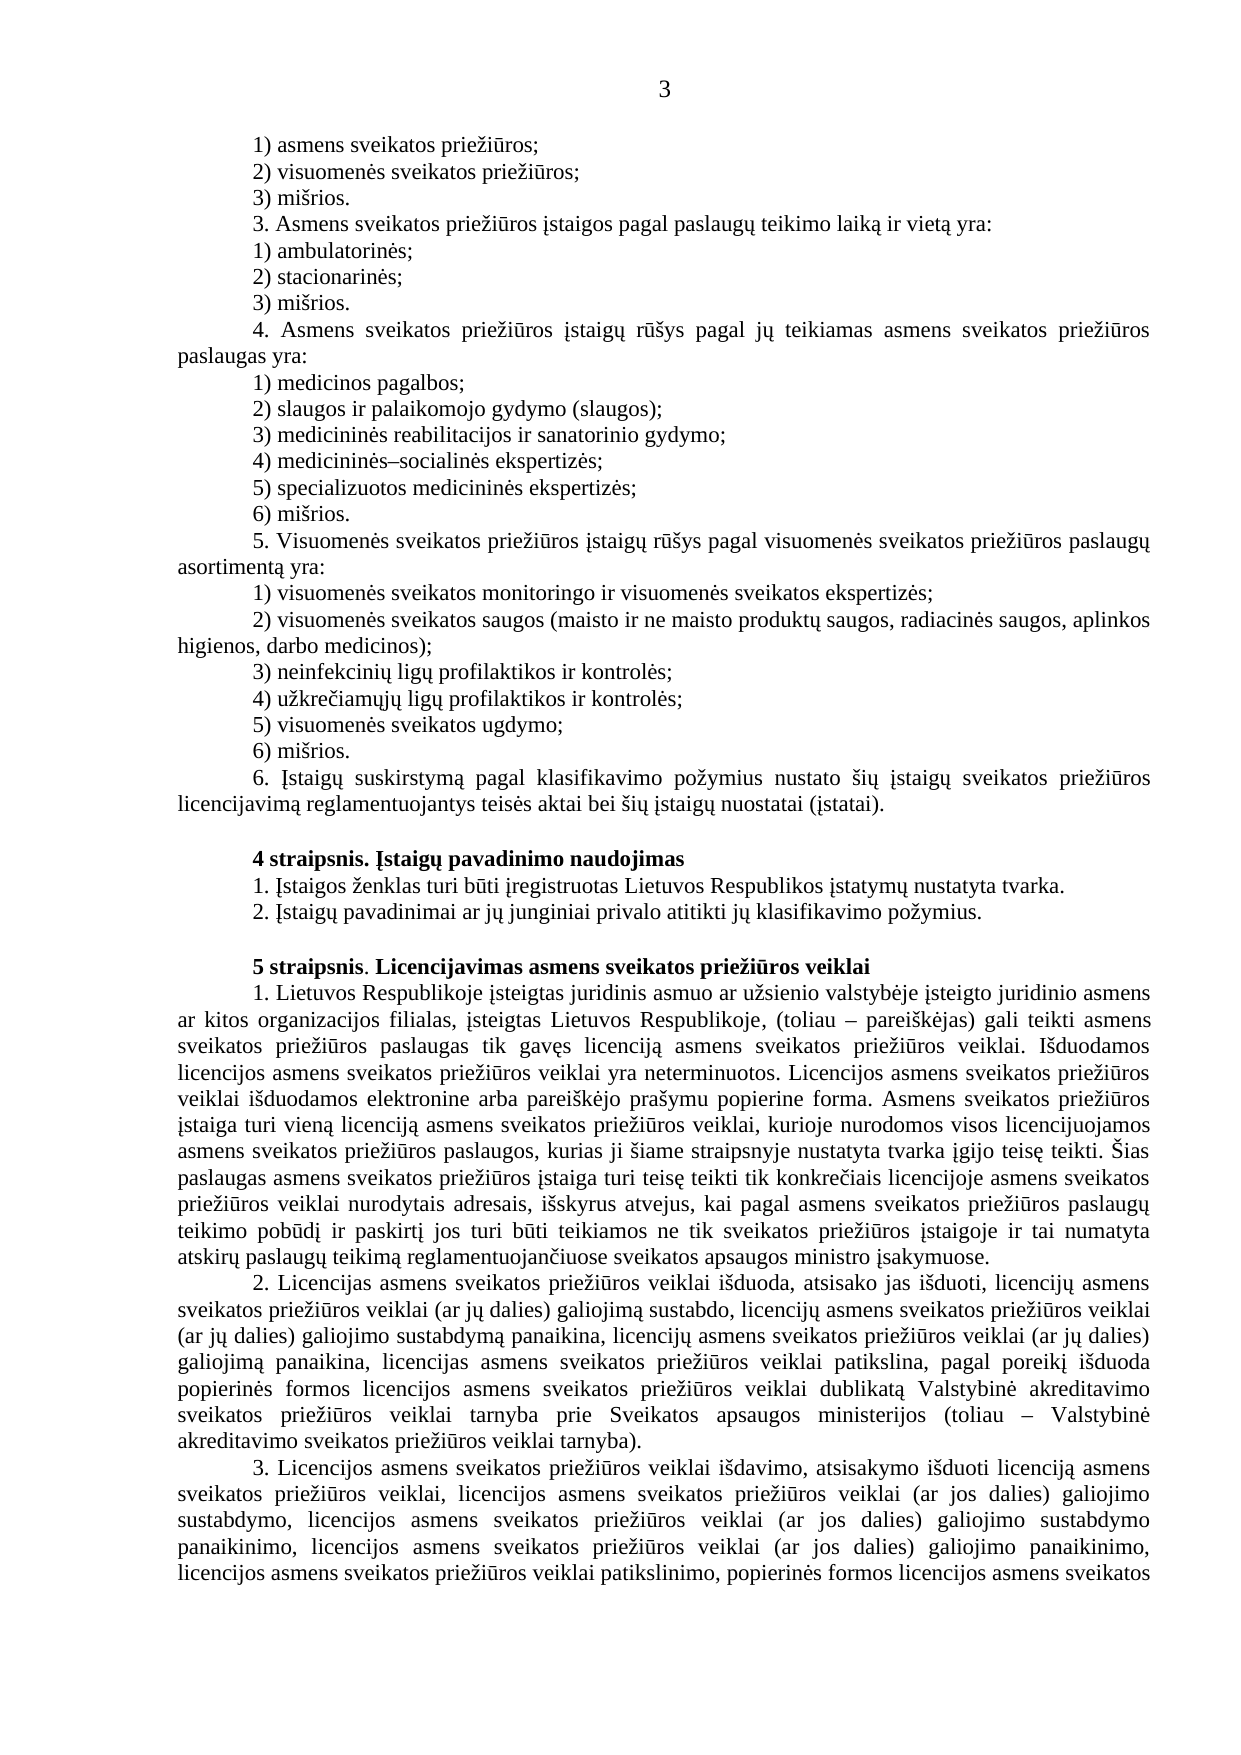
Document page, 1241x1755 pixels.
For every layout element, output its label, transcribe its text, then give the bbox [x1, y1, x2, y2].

text 6) mišrios. [177, 737, 1152, 764]
text 2) slaugos ir palaikomojo gydymo (slaugos); [177, 395, 1152, 421]
text 1) asmens sveikatos priežiūros; [177, 131, 1152, 158]
text 1) ambulatorinės; [177, 237, 1152, 263]
text 6. Įstaigų suskirstymą pagal klasifikavimo požymius nustato šių įstaigų sveikatos priežiūros licencijavimą reglamentuojantys teisės aktai bei šių įstaigų nuostatai (įstatai). [177, 764, 1152, 817]
text 4. Asmens sveikatos priežiūros įstaigų rūšys pagal jų teikiamas asmens sveikatos priežiūros paslaugas yra: [177, 316, 1152, 368]
text 3) medicininės reabilitacijos ir sanatorinio gydymo; [177, 421, 1152, 448]
text 1. Įstaigos ženklas turi būti įregistruotas Lietuvos Respublikos įstatymų nustatyta tvarka. [177, 872, 1152, 898]
text 5 straipsnis. Licencijavimas asmens sveikatos priežiūros veiklai [177, 953, 1152, 979]
text 2) visuomenės sveikatos saugos (maisto ir ne maisto produktų saugos, radiacinės saugos, aplinkos higienos, darbo medicinos); [177, 606, 1152, 658]
text 1) visuomenės sveikatos monitoringo ir visuomenės sveikatos ekspertizės; [177, 579, 1152, 606]
text 6) mišrios. [177, 500, 1152, 527]
text 3. Asmens sveikatos priežiūros įstaigos pagal paslaugų teikimo laiką ir vietą yra: [177, 210, 1152, 237]
text 1. Lietuvos Respublikoje įsteigtas juridinis asmuo ar užsienio valstybėje įsteigto juridinio asmens ar kitos organizacijos filialas, įsteigtas Lietuvos Respublikoje, (toliau – pareiškėjas) gali teikti asmens sveikatos priežiūros paslaugas tik gavęs licenciją asmens sveikatos priežiūros veiklai. Išduodamos licencijos asmens sveikatos priežiūros veiklai yra neterminuotos. Licencijos asmens sveikatos priežiūros veiklai išduodamos elektronine arba pareiškėjo prašymu popierine forma. Asmens sveikatos priežiūros įstaiga turi vieną licenciją asmens sveikatos priežiūros veiklai, kurioje nurodomos visos licencijuojamos asmens sveikatos priežiūros paslaugos, kurias ji šiame straipsnyje nustatyta tvarka įgijo teisę teikti. Šias paslaugas asmens sveikatos priežiūros įstaiga turi teisę teikti tik konkrečiais licencijoje asmens sveikatos priežiūros veiklai nurodytais adresais, išskyrus atvejus, kai pagal asmens sveikatos priežiūros paslaugų teikimo pobūdį ir paskirtį jos turi būti teikiamos ne tik sveikatos priežiūros įstaigoje ir tai numatyta atskirų paslaugų teikimą reglamentuojančiuose sveikatos apsaugos ministro įsakymuose. [177, 979, 1152, 1269]
text 3) neinfekcinių ligų profilaktikos ir kontrolės; [177, 658, 1152, 685]
text 2. Licencijas asmens sveikatos priežiūros veiklai išduoda, atsisako jas išduoti, licencijų asmens sveikatos priežiūros veiklai (ar jų dalies) galiojimą sustabdo, licencijų asmens sveikatos priežiūros veiklai (ar jų dalies) galiojimo sustabdymą panaikina, licencijų asmens sveikatos priežiūros veiklai (ar jų dalies) galiojimą panaikina, licencijas asmens sveikatos priežiūros veiklai patikslina, pagal poreikį išduoda popierinės formos licencijos asmens sveikatos priežiūros veiklai dublikatą Valstybinė akreditavimo sveikatos priežiūros veiklai tarnyba prie Sveikatos apsaugos ministerijos (toliau – Valstybinė akreditavimo sveikatos priežiūros veiklai tarnyba). [177, 1269, 1152, 1454]
text 4) medicininės–socialinės ekspertizės; [177, 448, 1152, 474]
text 2. Įstaigų pavadinimai ar jų junginiai privalo atitikti jų klasifikavimo požymius. [177, 898, 1152, 924]
text 5) specializuotos medicininės ekspertizės; [177, 474, 1152, 500]
text 3. Licencijos asmens sveikatos priežiūros veiklai išdavimo, atsisakymo išduoti licenciją asmens sveikatos priežiūros veiklai, licencijos asmens sveikatos priežiūros veiklai (ar jos dalies) galiojimo sustabdymo, licencijos asmens sveikatos priežiūros veiklai (ar jos dalies) galiojimo sustabdymo panaikinimo, licencijos asmens sveikatos priežiūros veiklai (ar jos dalies) galiojimo panaikinimo, licencijos asmens sveikatos priežiūros veiklai patikslinimo, popierinės formos licencijos asmens sveikatos [177, 1454, 1152, 1586]
text 4 straipsnis. Įstaigų pavadinimo naudojimas [177, 845, 1152, 872]
text 3) mišrios. [177, 184, 1152, 210]
text 5) visuomenės sveikatos ugdymo; [177, 711, 1152, 737]
text 2) visuomenės sveikatos priežiūros; [177, 158, 1152, 184]
text 1) medicinos pagalbos; [177, 368, 1152, 395]
text 2) stacionarinės; [177, 263, 1152, 289]
text 5. Visuomenės sveikatos priežiūros įstaigų rūšys pagal visuomenės sveikatos priežiūros paslaugų asortimentą yra: [177, 527, 1152, 579]
text 3) mišrios. [177, 289, 1152, 316]
text 4) užkrečiamųjų ligų profilaktikos ir kontrolės; [177, 685, 1152, 711]
